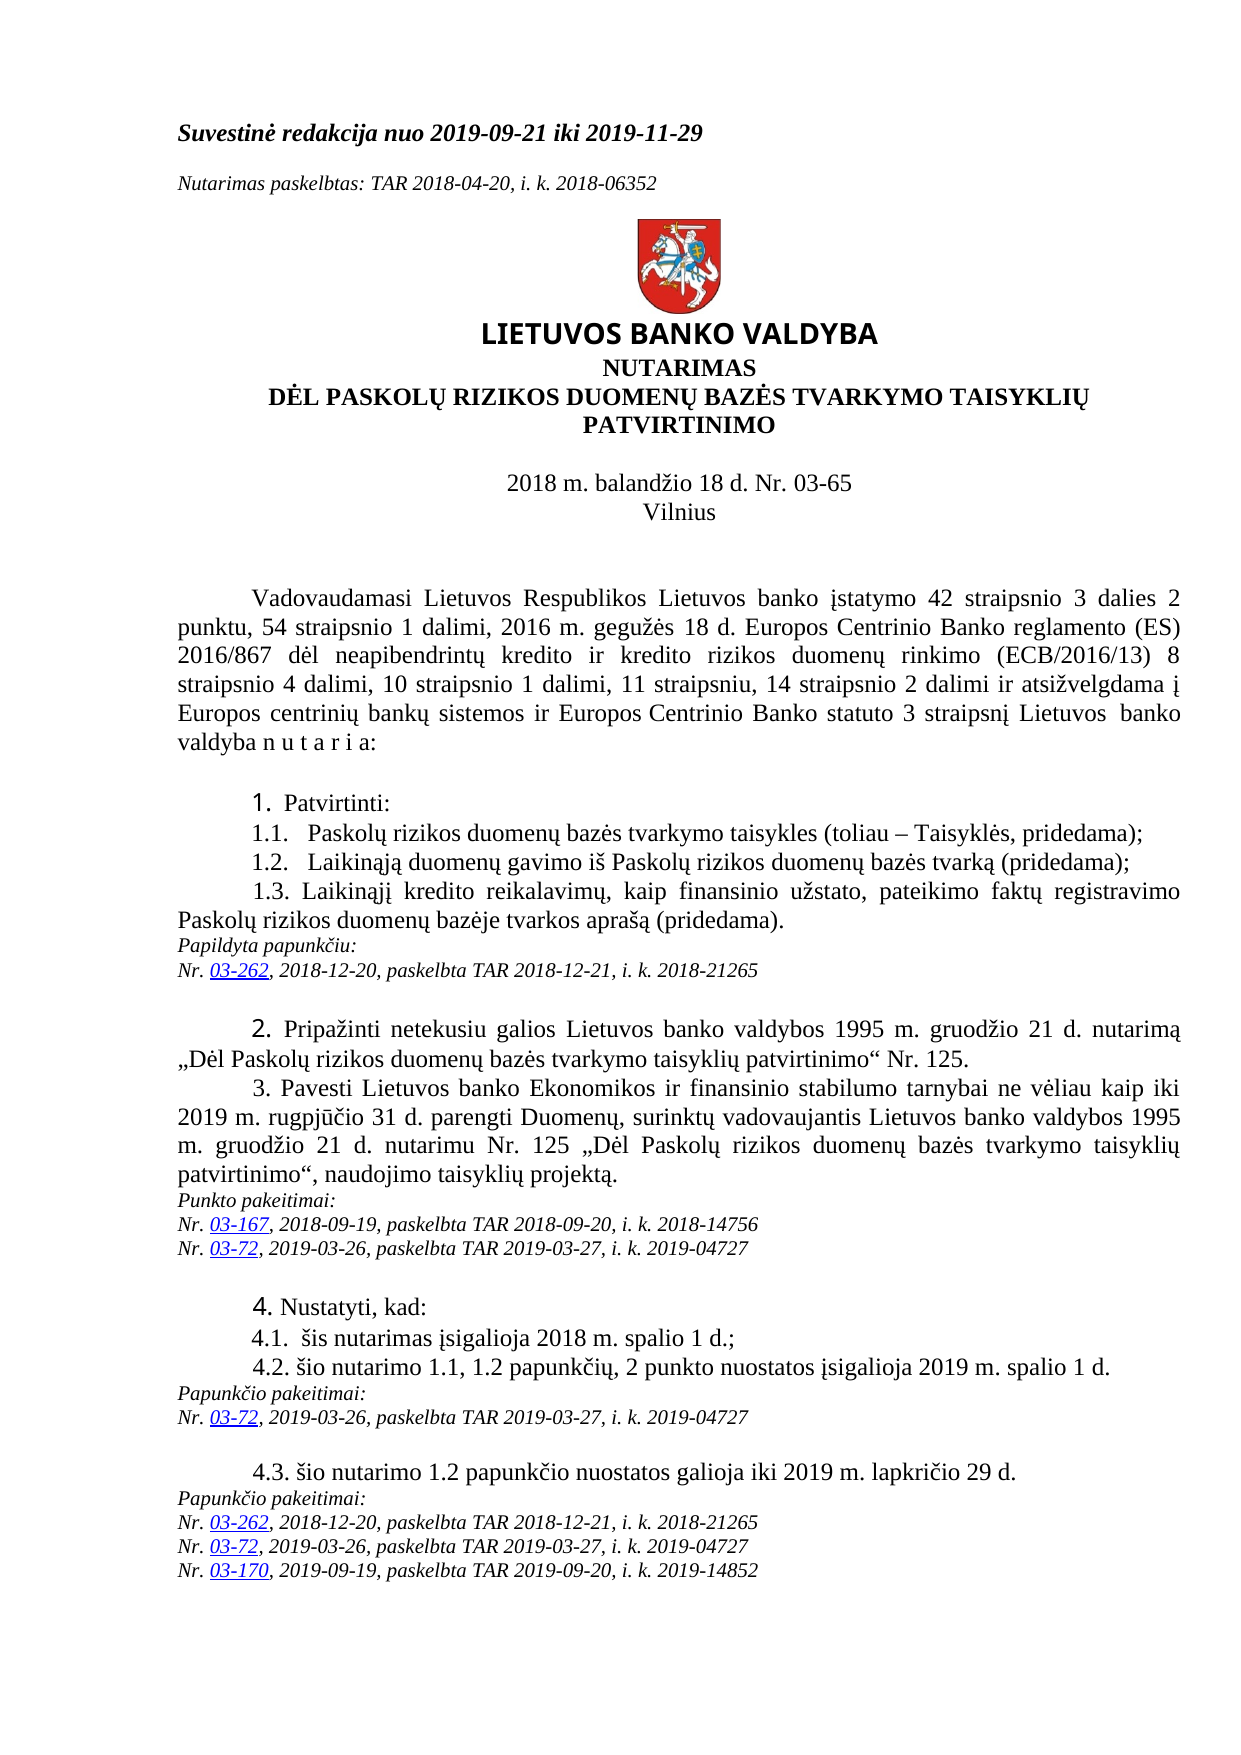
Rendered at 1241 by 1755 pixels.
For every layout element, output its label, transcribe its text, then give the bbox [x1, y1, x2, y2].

text Papunkčio pakeitimai: [177, 1486, 1181, 1510]
text 1.3. Laikinąjį kredito reikalavimų, kaip finansinio užstato, pateikimo faktų registravimo Paskolų rizikos duomenų bazėje tvarkos aprašą (pridedama). [177, 876, 1181, 933]
text Nr. 03-72, 2019-03-26, paskelbta TAR 2019-03-27, i. k. 2019-04727 [177, 1405, 1181, 1429]
text NUTARIMAS [177, 353, 1181, 382]
text Nr. 03-262, 2018-12-20, paskelbta TAR 2018-12-21, i. k. 2018-21265 [177, 957, 1181, 982]
text Nr. 03-170, 2019-09-19, paskelbta TAR 2019-09-20, i. k. 2019-14852 [177, 1558, 1181, 1582]
text DĖL PASKOLŲ RIZIKOS DUOMENŲ BAZĖS TVARKYMO TAISYKLIŲ PATVIRTINIMO [177, 382, 1181, 439]
text Papildyta papunkčiu: [177, 933, 1181, 957]
text Nr. 03-72, 2019-03-26, paskelbta TAR 2019-03-27, i. k. 2019-04727 [177, 1534, 1181, 1558]
text Vadovaudamasi Lietuvos Respublikos Lietuvos banko įstatymo 42 straipsnio 3 dalies 2 punktu, 54 straipsnio 1 dalimi, 2016 m. gegužės 18 d. Europos Centrinio Banko reglamento (ES) 2016/867 dėl neapibendrintų kredito ir kredito rizikos duomenų rinkimo (ECB/2016/13) 8 straipsnio 4 dalimi, 10 straipsnio 1 dalimi, 11 straipsniu, 14 straipsnio 2 dalimi ir atsižvelgdama į Europos centrinių bankų sistemos ir Europos Centrinio Banko statuto 3 straipsnį Lietuvos banko valdyba n u t a r i a: [177, 583, 1181, 756]
text 4.3. šio nutarimo 1.2 papunkčio nuostatos galioja iki 2019 m. lapkričio 29 d. [177, 1457, 1181, 1486]
text 2. Pripažinti netekusiu galios Lietuvos banko valdybos 1995 m. gruodžio 21 d. nutarimą „Dėl Paskolų rizikos duomenų bazės tvarkymo taisyklių patvirtinimo“ Nr. 125. [177, 1010, 1181, 1073]
text Nutarimas paskelbtas: TAR 2018-04-20, i. k. 2018-06352 [177, 171, 1181, 195]
text 2018 m. balandžio 18 d. Nr. 03-65 [177, 468, 1181, 497]
text 4.2. šio nutarimo 1.1, 1.2 papunkčių, 2 punkto nuostatos įsigalioja 2019 m. spalio 1 d. [177, 1352, 1181, 1381]
text LIETUVOS BANKO VALDYBA [177, 313, 1181, 353]
text Nr. 03-72, 2019-03-26, paskelbta TAR 2019-03-27, i. k. 2019-04727 [177, 1236, 1181, 1260]
text 4.1. šis nutarimas įsigalioja 2018 m. spalio 1 d.; [177, 1323, 1181, 1352]
text 3. Pavesti Lietuvos banko Ekonomikos ir finansinio stabilumo tarnybai ne vėliau kaip iki 2019 m. rugpjūčio 31 d. parengti Duomenų, surinktų vadovaujantis Lietuvos banko valdybos 1995 m. gruodžio 21 d. nutarimu Nr. 125 „Dėl Paskolų rizikos duomenų bazės tvarkymo taisyklių patvirtinimo“, naudojimo taisyklių projektą. [177, 1073, 1181, 1188]
text Suvestinė redakcija nuo 2019-09-21 iki 2019-11-29 [177, 118, 1181, 147]
text 1.2. Laikinąją duomenų gavimo iš Paskolų rizikos duomenų bazės tvarką (pridedama); [177, 847, 1181, 876]
text Vilnius [177, 497, 1181, 526]
text Nr. 03-262, 2018-12-20, paskelbta TAR 2018-12-21, i. k. 2018-21265 [177, 1510, 1181, 1534]
text 1.1. Paskolų rizikos duomenų bazės tvarkymo taisykles (toliau – Taisyklės, pridedama); [177, 818, 1181, 847]
text 1. Patvirtinti: [177, 784, 1181, 818]
text Papunkčio pakeitimai: [177, 1381, 1181, 1405]
text Nr. 03-167, 2018-09-19, paskelbta TAR 2018-09-20, i. k. 2018-14756 [177, 1212, 1181, 1236]
text Punkto pakeitimai: [177, 1188, 1181, 1212]
text 4. Nustatyti, kad: [177, 1289, 1181, 1323]
